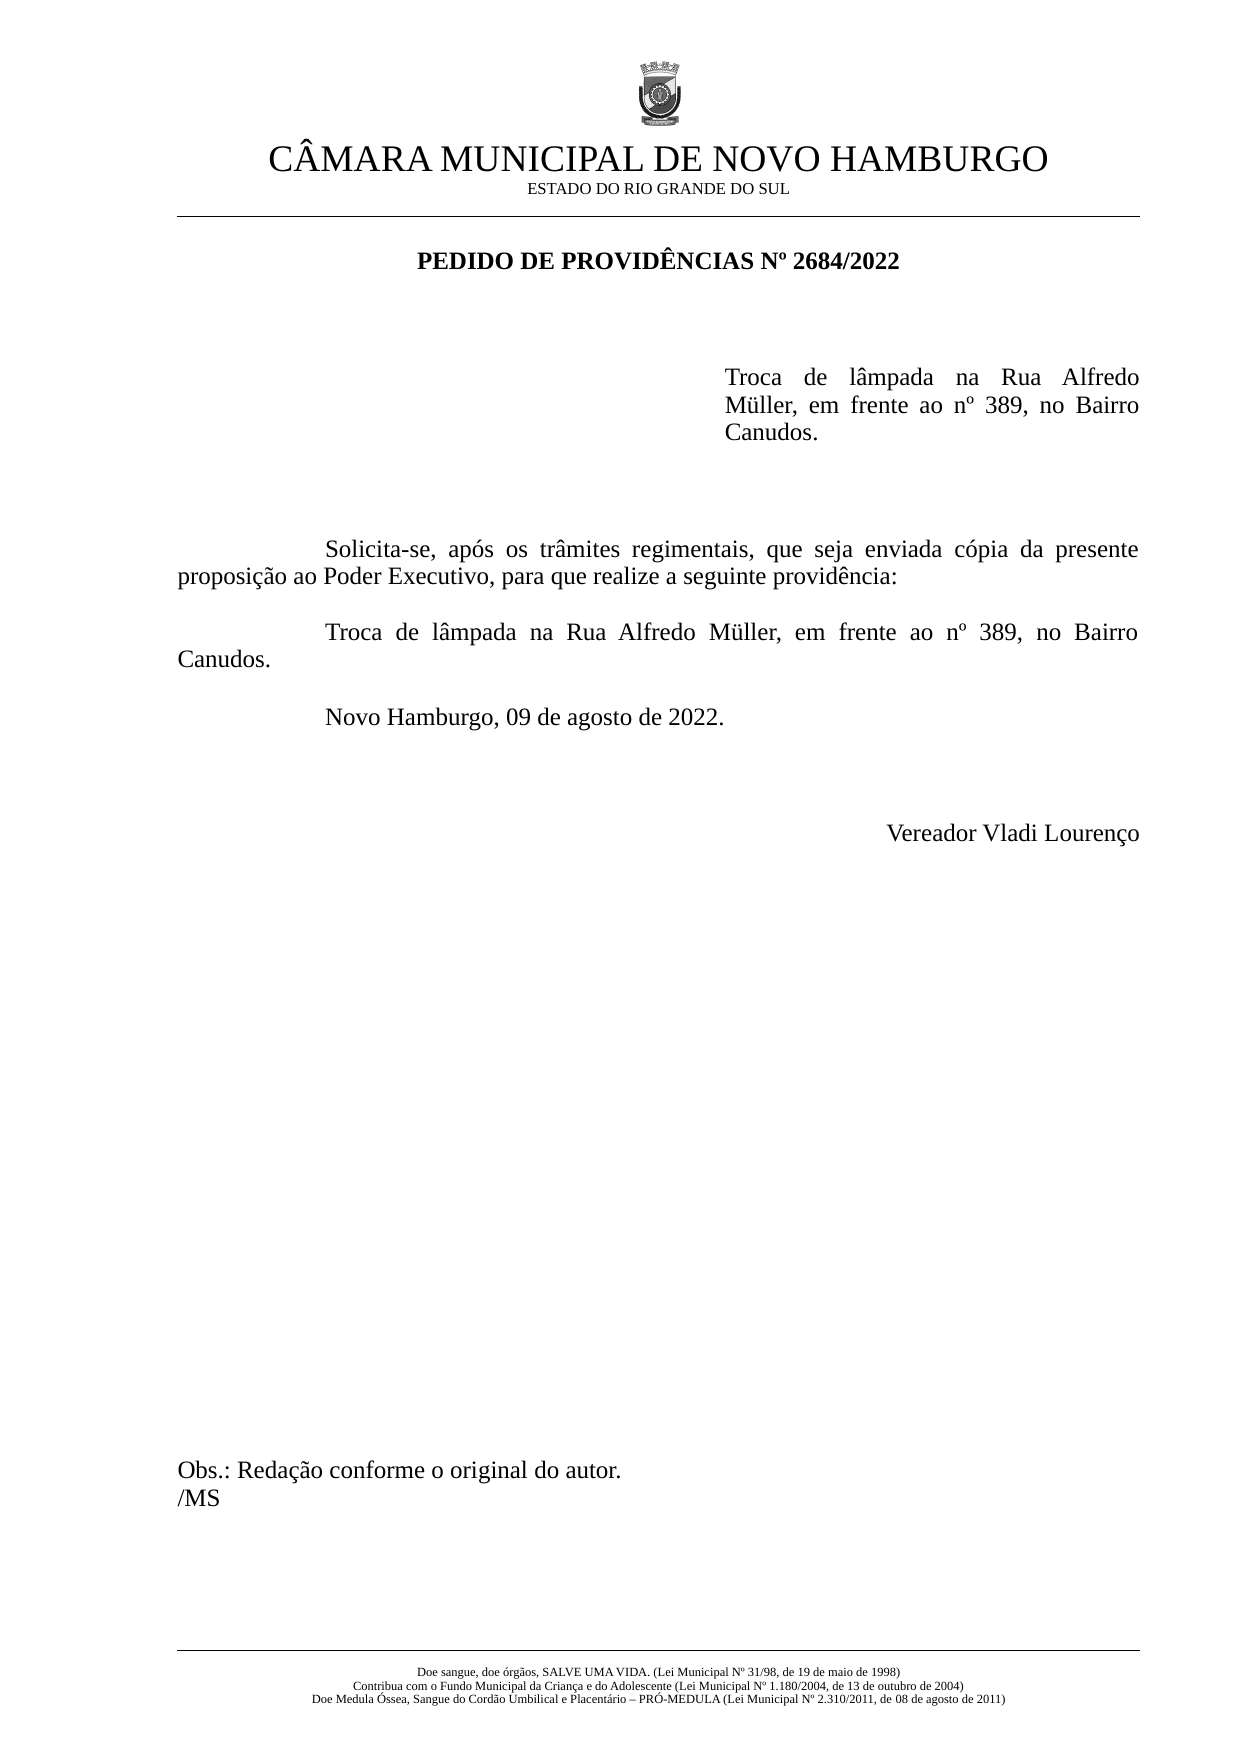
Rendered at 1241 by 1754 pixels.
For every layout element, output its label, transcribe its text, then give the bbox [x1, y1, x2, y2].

text Obs.: Redação conforme o original do autor. [177, 1456, 1140, 1484]
list Troca de lâmpada na Rua Alfredo Müller, em frente ao nº 389, no Bairro Canudos. [177, 618, 1140, 673]
text Vereador Vladi Lourenço [649, 819, 1140, 847]
text Novo Hamburgo, 09 de agosto de 2022. [177, 703, 1140, 730]
list Troca de lâmpada na Rua Alfredo Müller, em frente ao nº 389, no Bairro Canudos. [687, 363, 1140, 446]
text /MS [177, 1484, 1140, 1512]
text Solicita-se, após os trâmites regimentais, que seja enviada cópia da presente proposição ao Poder Executivo, para que realize a seguinte providência: [177, 535, 1140, 590]
text PEDIDO DE PROVIDÊNCIAS Nº 2684/2022 [177, 247, 1140, 274]
